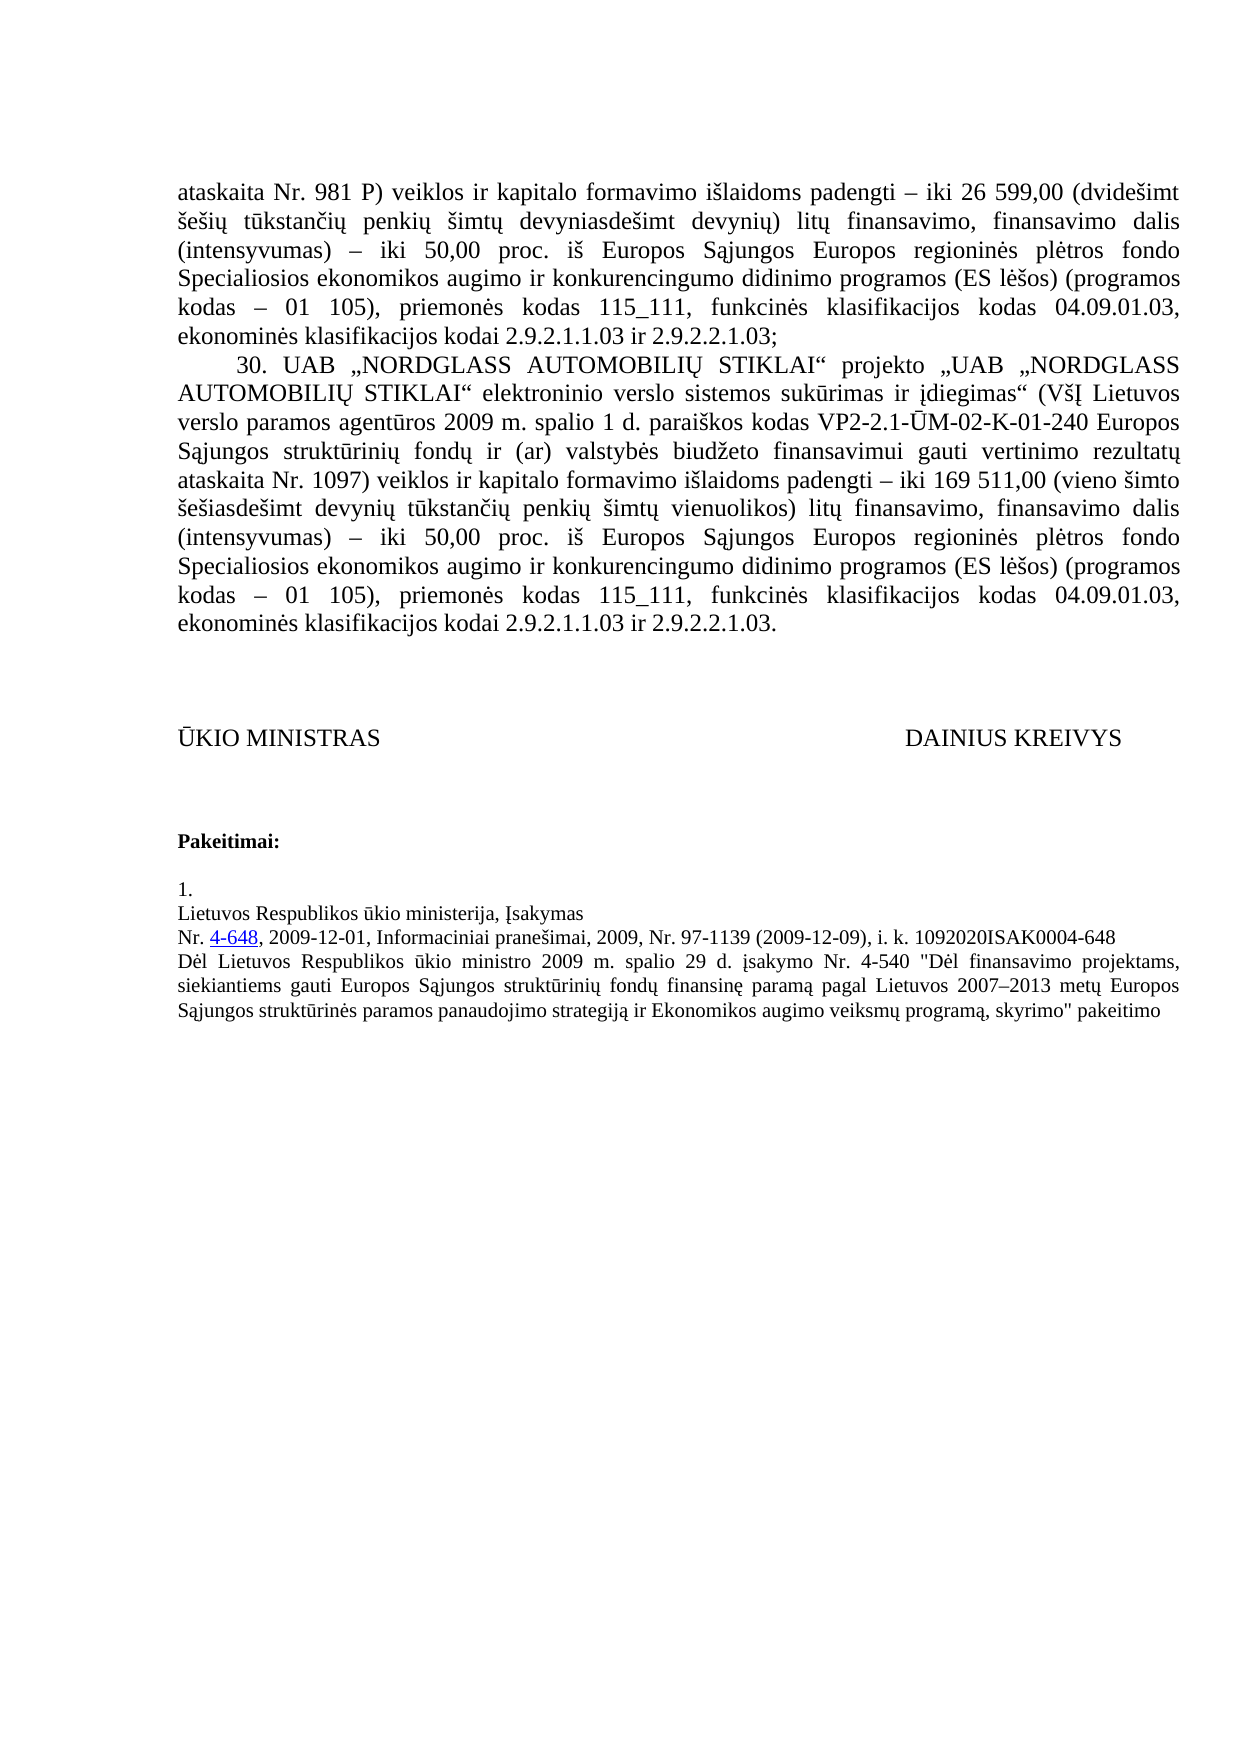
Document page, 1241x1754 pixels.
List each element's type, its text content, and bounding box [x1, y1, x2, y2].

text ataskaita Nr. 981 P) veiklos ir kapitalo formavimo išlaidoms padengti – iki 26 599,00 (dvidešimt šešių tūkstančių penkių šimtų devyniasdešimt devynių) litų finansavimo, finansavimo dalis (intensyvumas) – iki 50,00 proc. iš Europos Sąjungos Europos regioninės plėtros fondo Specialiosios ekonomikos augimo ir konkurencingumo didinimo programos (ES lėšos) (programos kodas – 01 105), priemonės kodas 115_111, funkcinės klasifikacijos kodas 04.09.01.03, ekonominės klasifikacijos kodai 2.9.2.1.1.03 ir 2.9.2.2.1.03; [177, 177, 1181, 350]
text Pakeitimai: [177, 829, 1181, 853]
text 1. [177, 877, 1181, 901]
text 30. UAB „NORDGLASS AUTOMOBILIŲ STIKLAI“ projekto „UAB „NORDGLASS AUTOMOBILIŲ STIKLAI“ elektroninio verslo sistemos sukūrimas ir įdiegimas“ (VšĮ Lietuvos verslo paramos agentūros 2009 m. spalio 1 d. paraiškos kodas VP2-2.1-ŪM-02-K-01-240 Europos Sąjungos struktūrinių fondų ir (ar) valstybės biudžeto finansavimui gauti vertinimo rezultatų ataskaita Nr. 1097) veiklos ir kapitalo formavimo išlaidoms padengti – iki 169 511,00 (vieno šimto šešiasdešimt devynių tūkstančių penkių šimtų vienuolikos) litų finansavimo, finansavimo dalis (intensyvumas) – iki 50,00 proc. iš Europos Sąjungos Europos regioninės plėtros fondo Specialiosios ekonomikos augimo ir konkurencingumo didinimo programos (ES lėšos) (programos kodas – 01 105), priemonės kodas 115_111, funkcinės klasifikacijos kodas 04.09.01.03, ekonominės klasifikacijos kodai 2.9.2.1.1.03 ir 2.9.2.2.1.03. [177, 350, 1181, 637]
text Dėl Lietuvos Respublikos ūkio ministro 2009 m. spalio 29 d. įsakymo Nr. 4-540 "Dėl finansavimo projektams, siekiantiems gauti Europos Sąjungos struktūrinių fondų finansinę paramą pagal Lietuvos 2007–2013 metų Europos Sąjungos struktūrinės paramos panaudojimo strategiją ir Ekonomikos augimo veiksmų programą, skyrimo" pakeitimo [177, 949, 1181, 1022]
text Nr. 4-648, 2009-12-01, Informaciniai pranešimai, 2009, Nr. 97-1139 (2009-12-09), i. k. 1092020ISAK0004-648 [177, 925, 1181, 949]
text Ūkio ministras Dainius Kreivys [177, 723, 1181, 752]
text Lietuvos Respublikos ūkio ministerija, Įsakymas [177, 901, 1181, 925]
